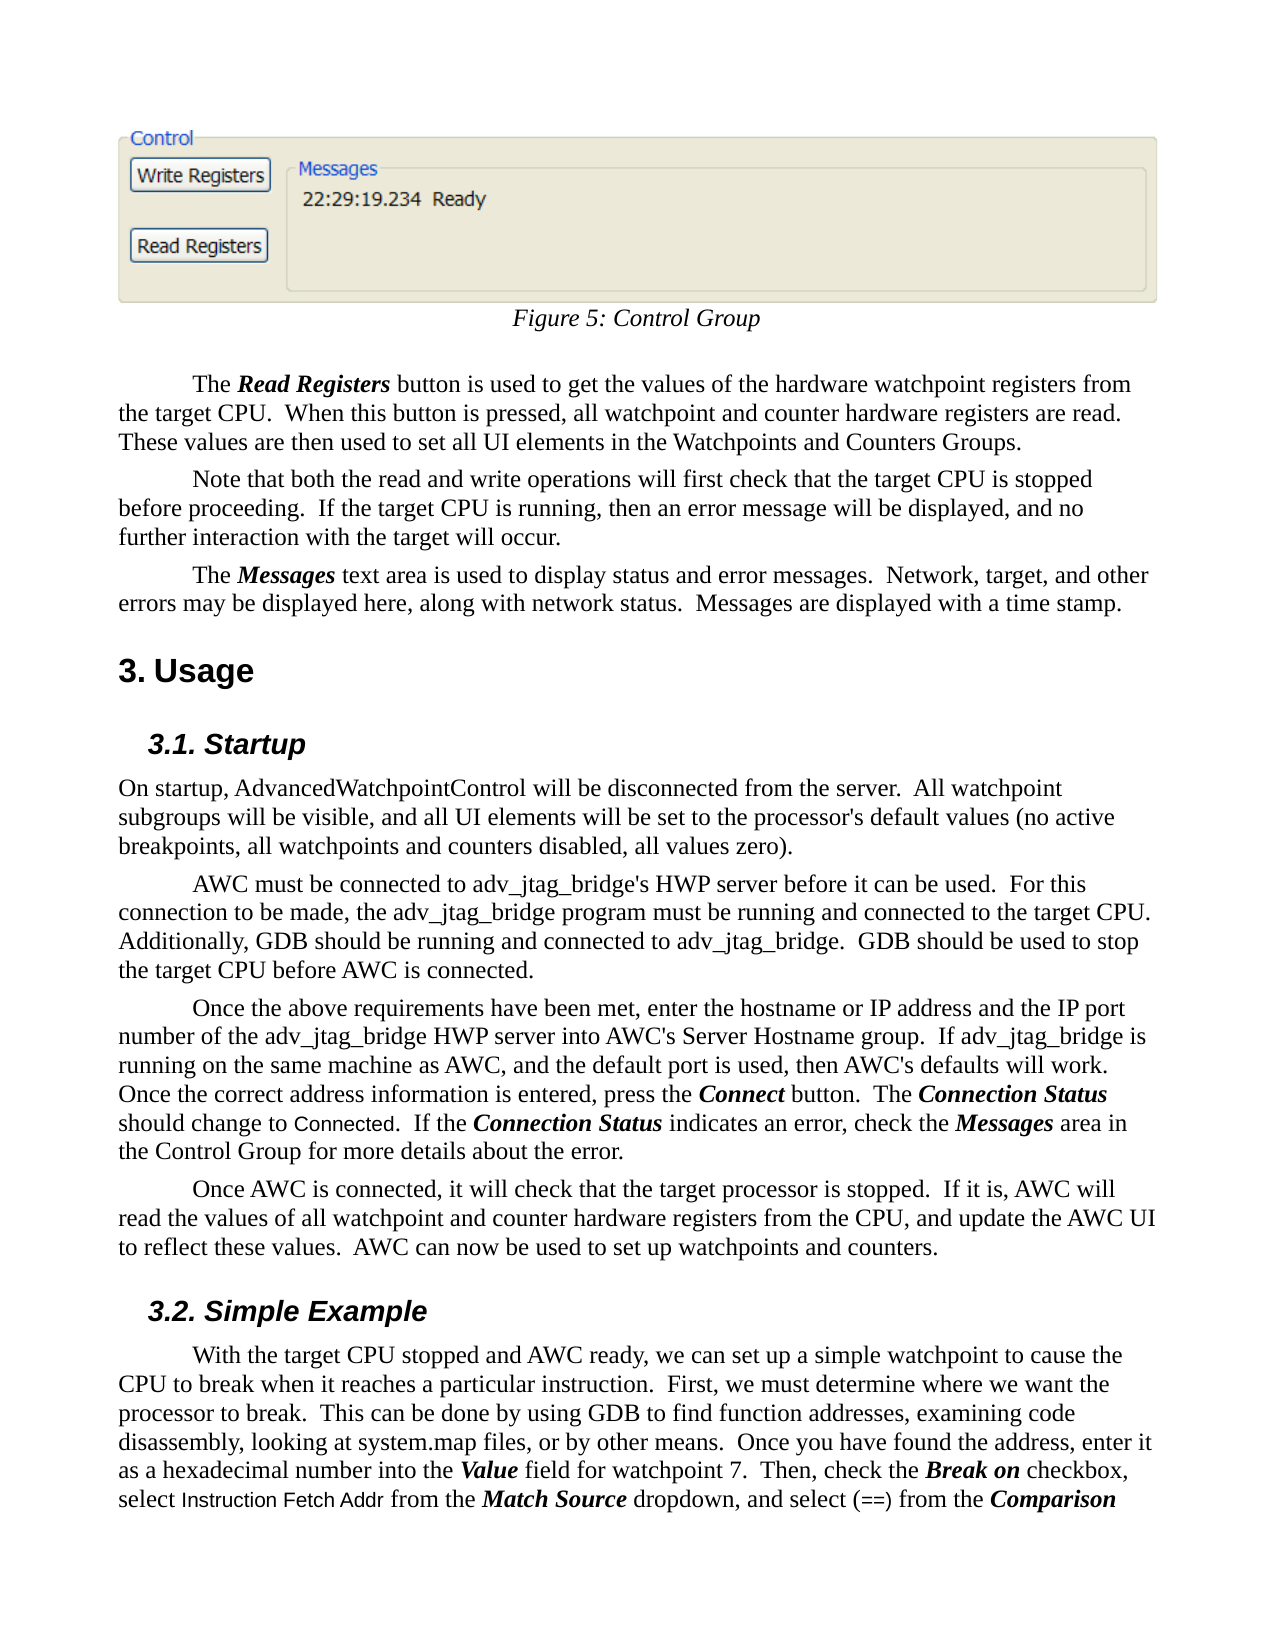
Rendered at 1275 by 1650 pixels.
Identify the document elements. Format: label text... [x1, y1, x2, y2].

text Figure 5: Control Group [118, 303, 1157, 332]
subtitle Startup [148, 727, 1157, 761]
text The Read Registers button is used to get the values of the hardware watchpoint registers from the target CPU. When this button is pressed, all watchpoint and counter hardware registers are read. These values are then used to set all UI elements in the Watchpoints and Counters Groups. [118, 369, 1157, 456]
text On startup, AdvancedWatchpointControl will be disconnected from the server. All watchpoint subgroups will be visible, and all UI elements will be set to the processor's default values (no active breakpoints, all watchpoints and counters disabled, all values zero). [118, 773, 1157, 860]
picture [118, 130, 1158, 303]
text AWC must be connected to adv_jtag_bridge's HWP server before it can be used. For this connection to be made, the adv_jtag_bridge program must be running and connected to the target CPU. Additionally, GDB should be running and connected to adv_jtag_bridge. GDB should be used to stop the target CPU before AWC is connected. [118, 869, 1157, 984]
text Note that both the read and write operations will first check that the target CPU is stopped before proceeding. If the target CPU is running, then an error message will be displayed, and no further interaction with the target will occur. [118, 464, 1157, 551]
text Once AWC is connected, it will check that the target processor is stopped. If it is, AWC will read the values of all watchpoint and counter hardware registers from the CPU, and update the AWC UI to reflect these values. AWC can now be used to set up watchpoints and counters. [118, 1174, 1157, 1260]
text Once the above requirements have been met, enter the hostname or IP address and the IP port number of the adv_jtag_bridge HWP server into AWC's Server Hostname group. If adv_jtag_bridge is running on the same machine as AWC, and the default port is used, then AWC's defaults will work. Once the correct address information is entered, press the Connect button. The Connection Status should change to Connected. If the Connection Status indicates an error, check the Messages area in the Control Group for more details about the error. [118, 993, 1157, 1165]
text The Messages text area is used to display status and error messages. Network, target, and other errors may be displayed here, along with network status. Messages are displayed with a time stamp. [118, 560, 1157, 617]
subtitle Simple Example [148, 1294, 1157, 1328]
subtitle Usage [118, 651, 1157, 690]
text With the target CPU stopped and AWC ready, we can set up a simple watchpoint to cause the CPU to break when it reaches a particular instruction. First, we must determine where we want the processor to break. This can be done by using GDB to find function addresses, examining code disassembly, looking at system.map files, or by other means. Once you have found the address, enter it as a hexadecimal number into the Value field for watchpoint 7. Then, check the Break on checkbox, select Instruction Fetch Addr from the Match Source dropdown, and select (==) from the Comparison [118, 1340, 1157, 1513]
